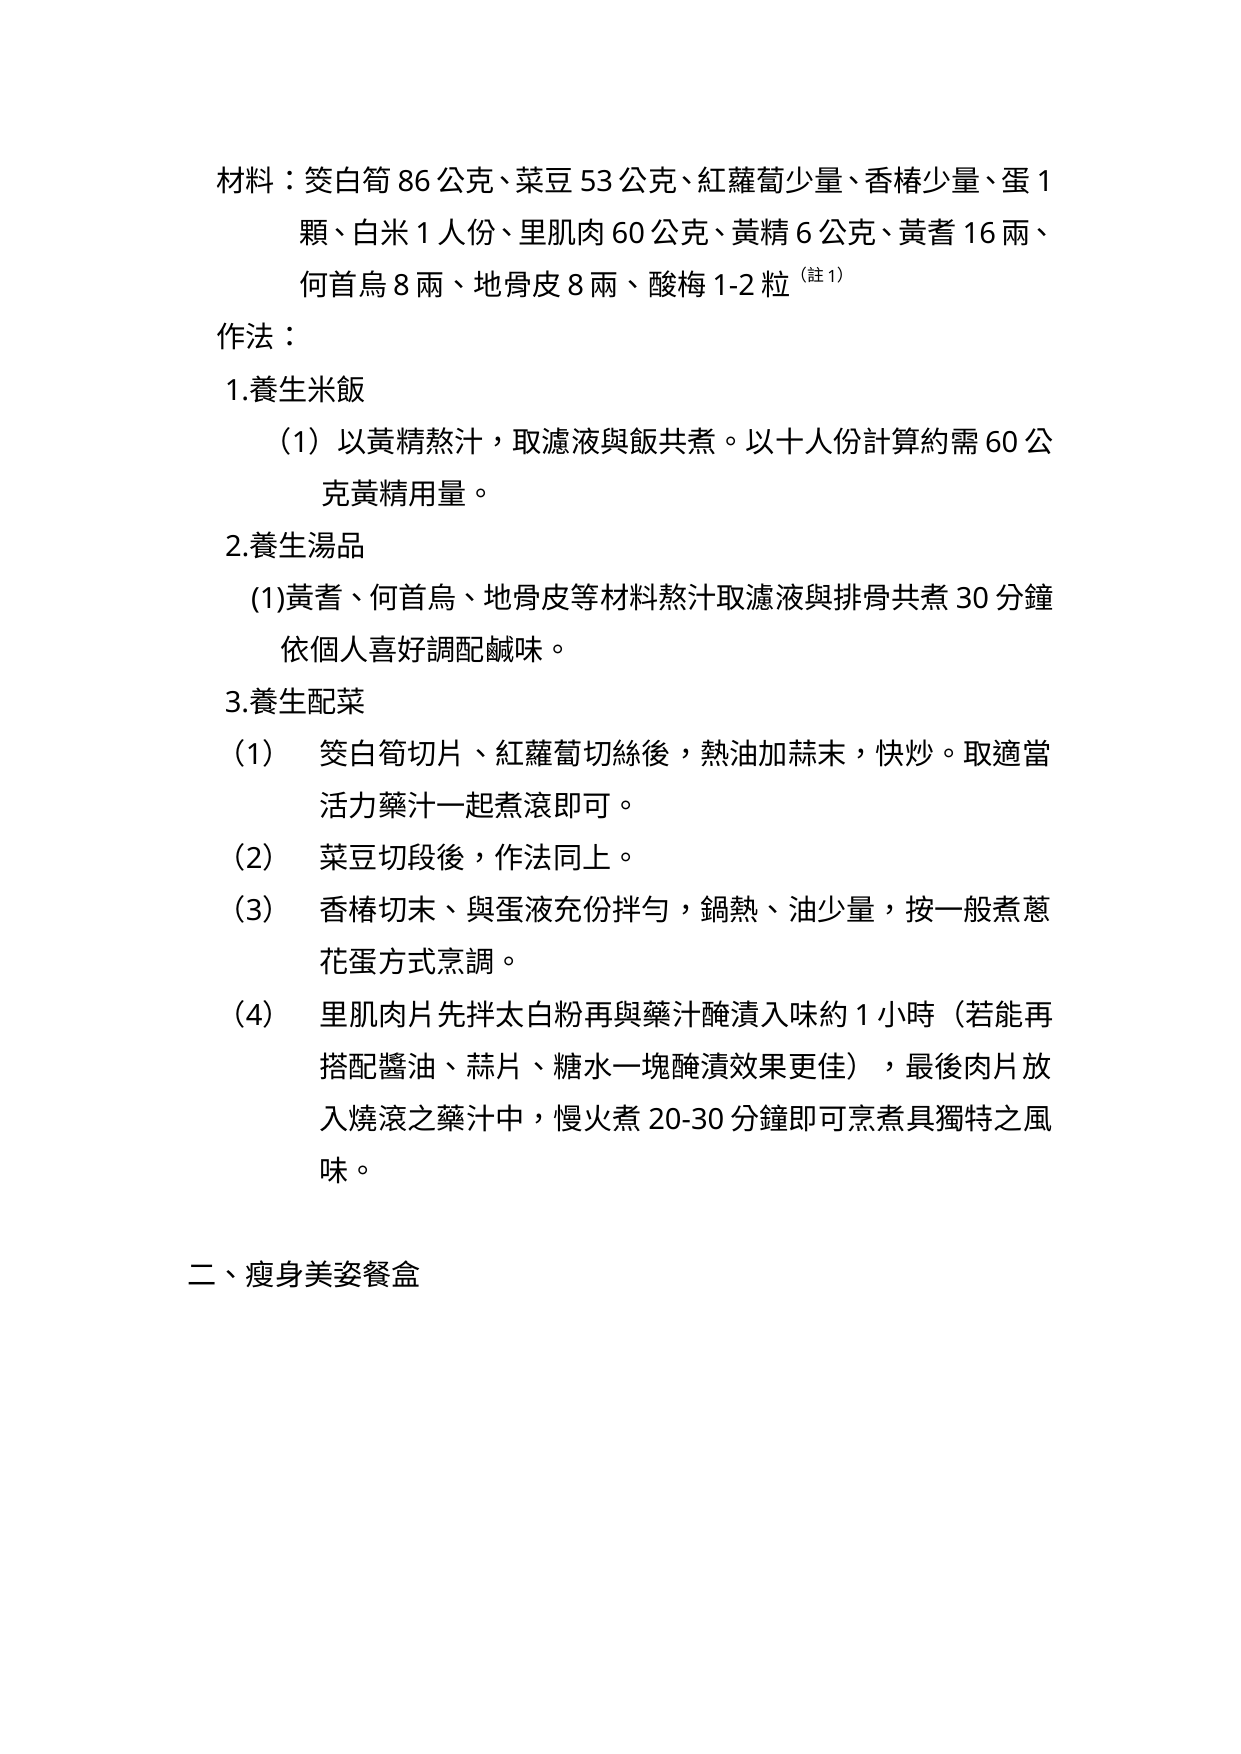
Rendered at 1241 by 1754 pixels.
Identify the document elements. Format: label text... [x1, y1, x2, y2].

list 香椿切末、與蛋液充份拌勻，鍋熱、油少量，按一般煮蔥花蛋方式烹調。 [216, 879, 1053, 983]
text 1.養生米飯 [224, 358, 1053, 410]
text 材料：筊白筍86公克、菜豆53公克、紅蘿蔔少量、香椿少量、蛋1顆、白米1人份、里肌肉60公克、黃精6公克、黃耆16兩、何首烏8兩、地骨皮8兩、酸梅1-2粒（註1） [216, 150, 1053, 306]
list 里肌肉片先拌太白粉再與藥汁醃漬入味約1小時（若能再搭配醬油、蒜片、糖水一塊醃漬效果更佳），最後肉片放入燒滾之藥汁中，慢火煮20-30分鐘即可烹煮具獨特之風味。 [216, 983, 1053, 1192]
text 二、瘦身美姿餐盒 [187, 1244, 1053, 1296]
text 作法： [187, 306, 1053, 358]
text (1)黃耆、何首烏、地骨皮等材料熬汁取濾液與排骨共煮30分鐘，依個人喜好調配鹹味。 [243, 567, 1053, 671]
list 菜豆切段後，作法同上。 [216, 827, 1053, 879]
text 2.養生湯品 [225, 514, 1053, 567]
text 3.養生配菜 [187, 671, 1053, 723]
list 筊白筍切片、紅蘿蔔切絲後，熱油加蒜末，快炒。取適當活力藥汁一起煮滾即可。 [216, 723, 1053, 827]
text （1）以黃精熬汁，取濾液與飯共煮。以十人份計算約需60公克黃精用量。 [262, 410, 1053, 514]
